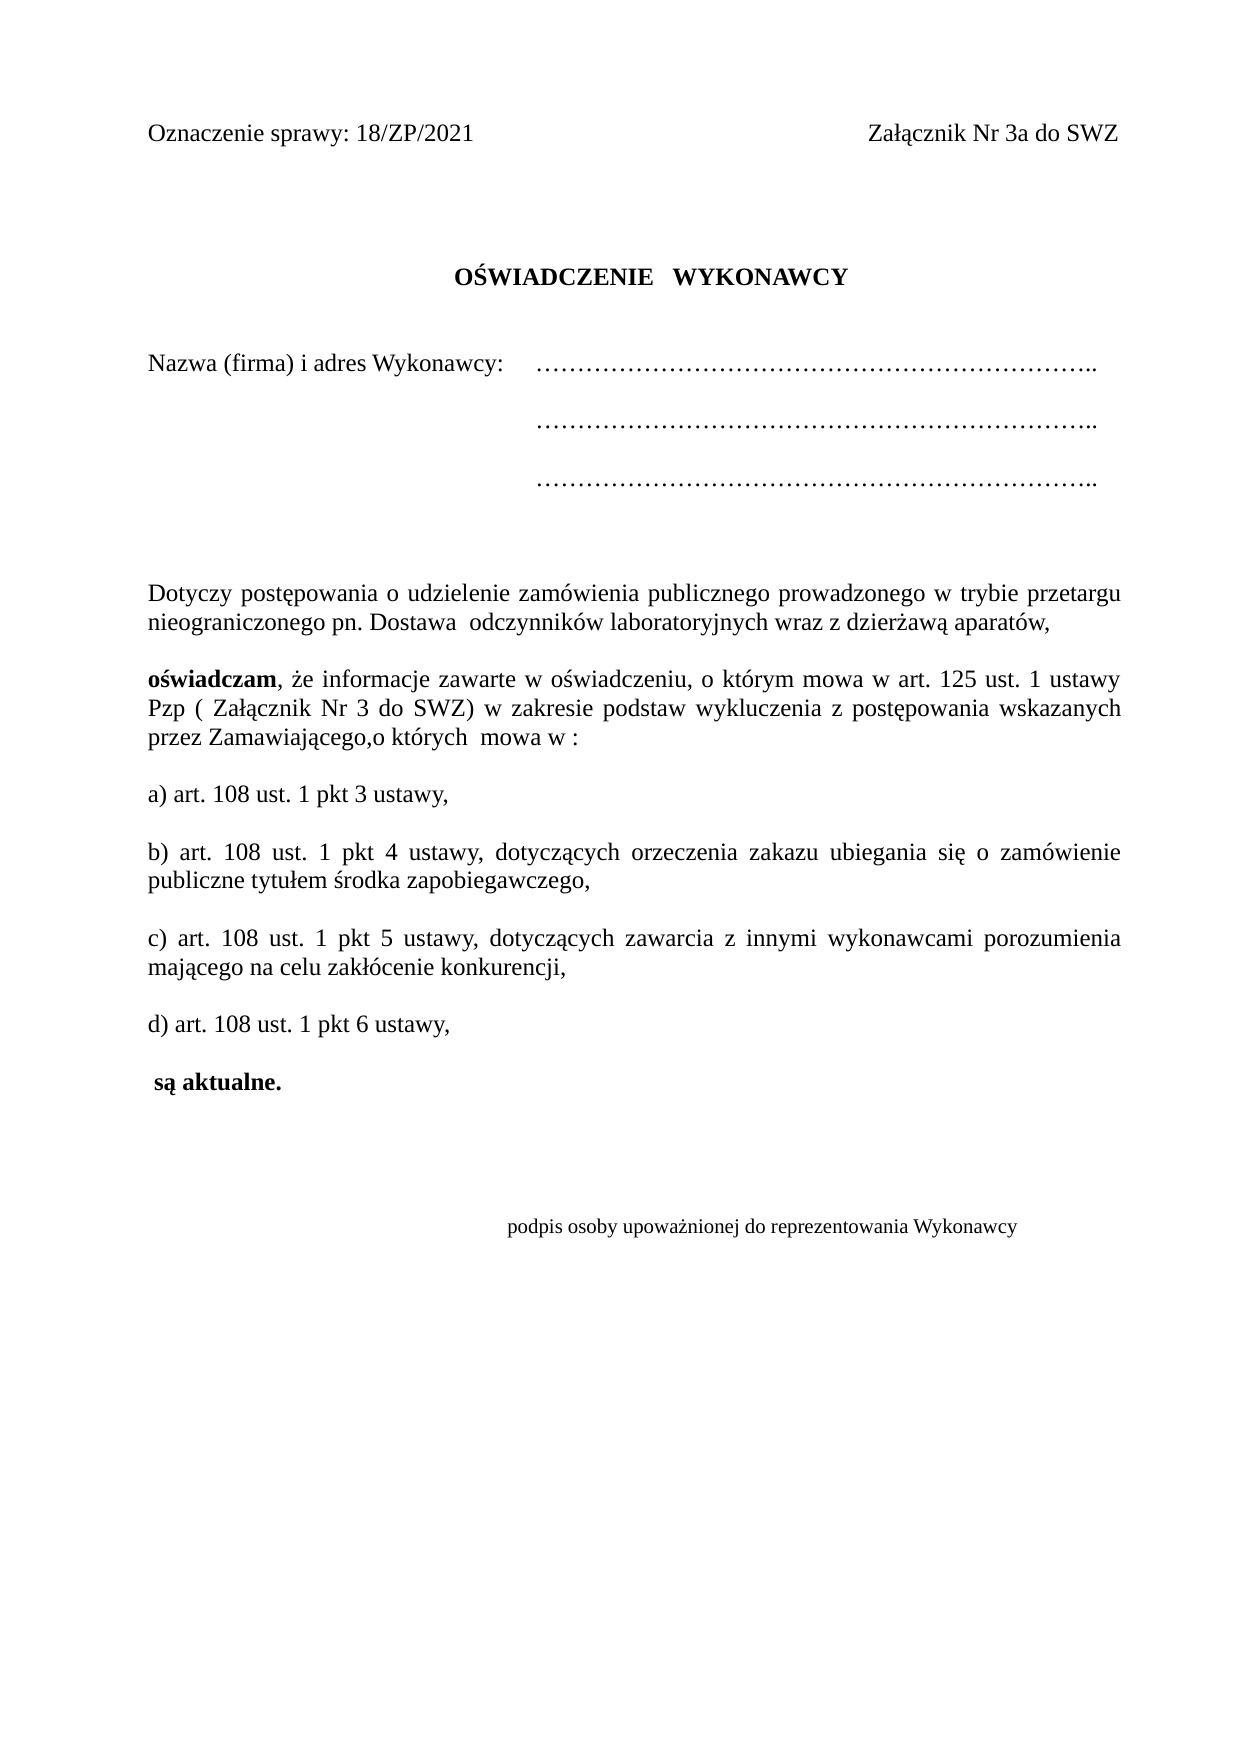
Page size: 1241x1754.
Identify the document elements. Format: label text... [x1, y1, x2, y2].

text b) art. 108 ust. 1 pkt 4 ustawy, dotyczących orzeczenia zakazu ubiegania się o zamówienie publiczne tytułem środka zapobiegawczego, [148, 837, 1122, 894]
text OŚWIADCZENIE WYKONAWCY [148, 262, 1122, 291]
text Oznaczenie sprawy: 18/ZP/2021 Załącznik Nr 3a do SWZ [148, 118, 1122, 147]
text d) art. 108 ust. 1 pkt 6 ustawy, [148, 1009, 1122, 1038]
text a) art. 108 ust. 1 pkt 3 ustawy, [148, 779, 1122, 808]
text oświadczam, że informacje zawarte w oświadczeniu, o którym mowa w art. 125 ust. 1 ustawy Pzp ( Załącznik Nr 3 do SWZ) w zakresie podstaw wykluczenia z postępowania wskazanych przez Zamawiającego,o których mowa w : [148, 664, 1122, 751]
text ………………………………………………………….. [148, 463, 1122, 492]
text c) art. 108 ust. 1 pkt 5 ustawy, dotyczących zawarcia z innymi wykonawcami porozumienia mającego na celu zakłócenie konkurencji, [148, 923, 1122, 981]
text Dotyczy postępowania o udzielenie zamówienia publicznego prowadzonego w trybie przetargu nieograniczonego pn. Dostawa odczynników laboratoryjnych wraz z dzierżawą aparatów, [148, 578, 1122, 636]
text ………………………………………………………….. [148, 406, 1122, 434]
text podpis osoby upoważnionej do reprezentowania Wykonawcy [148, 1211, 1122, 1239]
text Nazwa (firma) i adres Wykonawcy: ………………………………………………………….. [148, 348, 1122, 377]
text są aktualne. [148, 1067, 1122, 1096]
